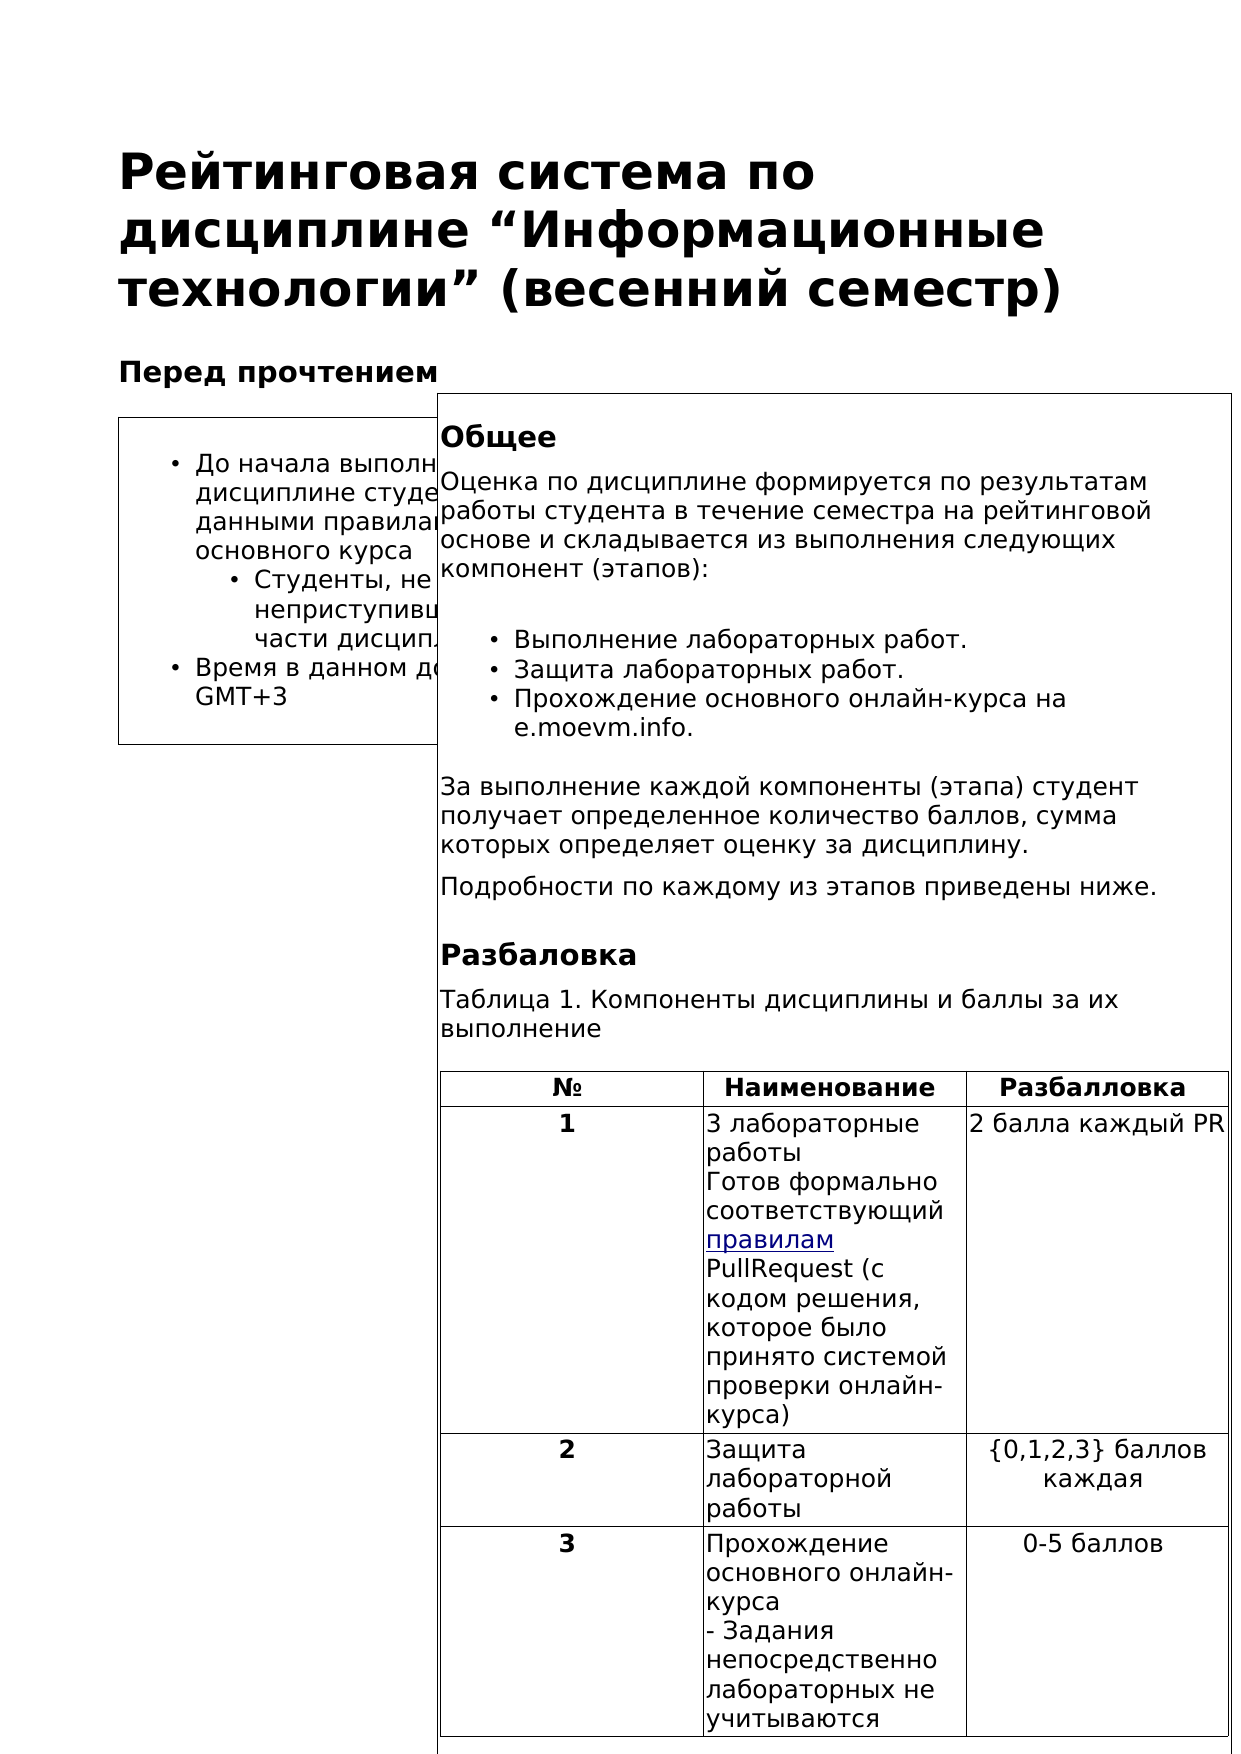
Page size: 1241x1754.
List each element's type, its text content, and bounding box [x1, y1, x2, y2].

table_header До начала выполнения практических заданий по дисциплине студент должен ознакомиться с данными правилами и пройти тест в первом модуле основного курса Студенты, не прошедшие тест, считаются неприступившими к выполнению практической части дисциплины Время в данном документе указано в часовом поясе GMT+3 [119, 418, 437, 744]
table_cell 3 лабораторные работы Готов формально соответствующий правилам PullRequest (с кодом решения, которое было принято системой проверки онлайн-курса) [704, 1107, 966, 1432]
table_header Наименование [704, 1072, 966, 1106]
table_cell Защита лабораторной работы [704, 1434, 966, 1526]
table_header Разбалловка [967, 1072, 1228, 1106]
table_cell 2 [441, 1434, 703, 1526]
table_header № [441, 1072, 703, 1106]
table_cell Прохождение основного онлайн-курса - Задания непосредственно лабораторных не учитываются [704, 1527, 966, 1736]
table_cell 0-5 баллов [967, 1527, 1228, 1736]
subtitle Рейтинговая система по дисциплине “Информационные технологии” (весенний семестр) [118, 143, 1122, 318]
table_cell {0,1,2,3} баллов каждая [967, 1434, 1228, 1526]
table_cell 3 [441, 1527, 703, 1736]
table_cell 1 [441, 1107, 703, 1432]
table_header Общее Оценка по дисциплине формируется по результатам работы студента в течение семестра на рейтинговой основе и складывается из выполнения следующих компонент (этапов): Выполнение лабораторных работ. Защита лабораторных работ. Прохождение основного онлайн-курса на e.moevm.info. За выполнение каждой компоненты (этапа) студент получает определенное количество баллов, сумма которых определяет оценку за дисциплину. Подробности по каждому из этапов приведены ниже. Разбаловка Таблица 1. Компоненты дисциплины и баллы за их выполнение [438, 394, 1231, 1754]
subtitle Перед прочтением [118, 355, 1122, 389]
table_cell 2 балла каждый PR [967, 1107, 1228, 1432]
